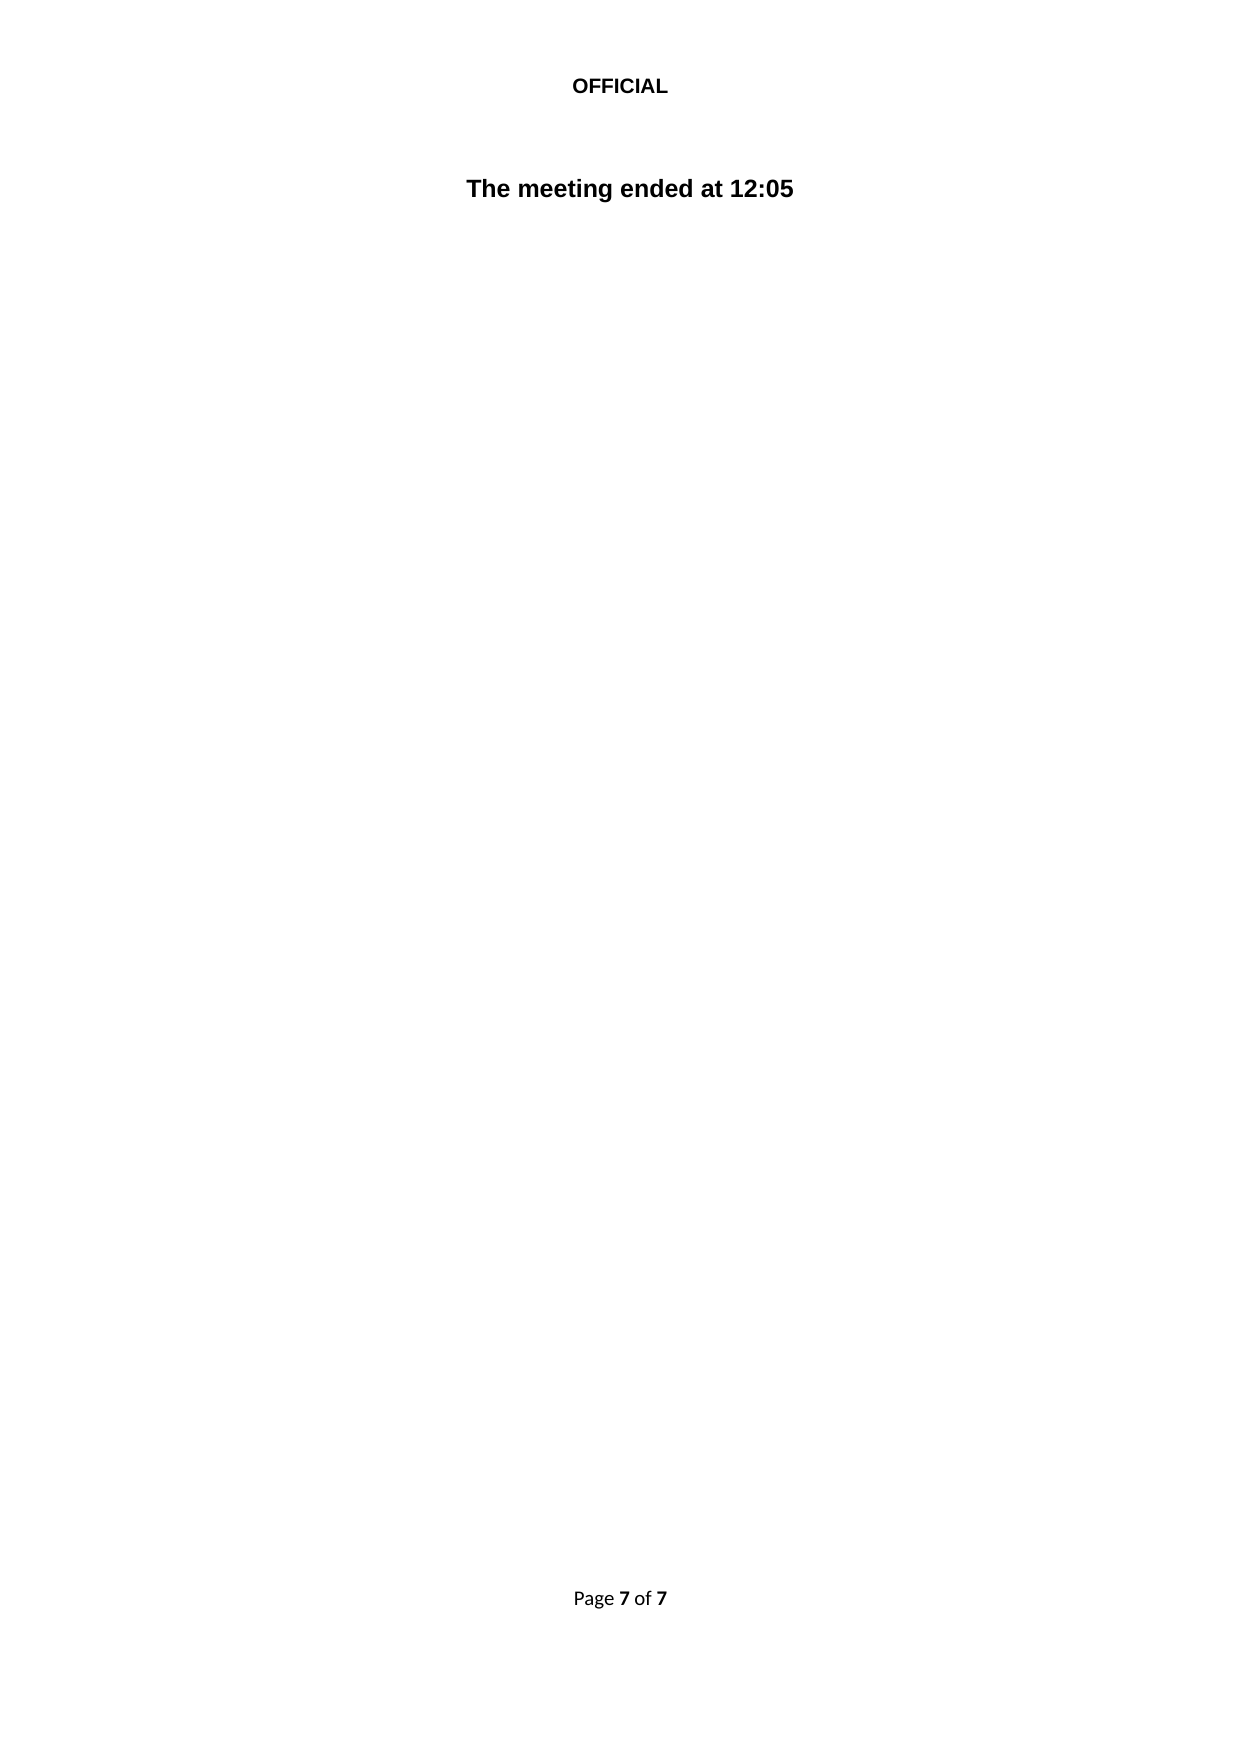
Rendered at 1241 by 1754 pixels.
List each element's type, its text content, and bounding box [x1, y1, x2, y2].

text The meeting ended at 12:05 [150, 174, 1110, 203]
